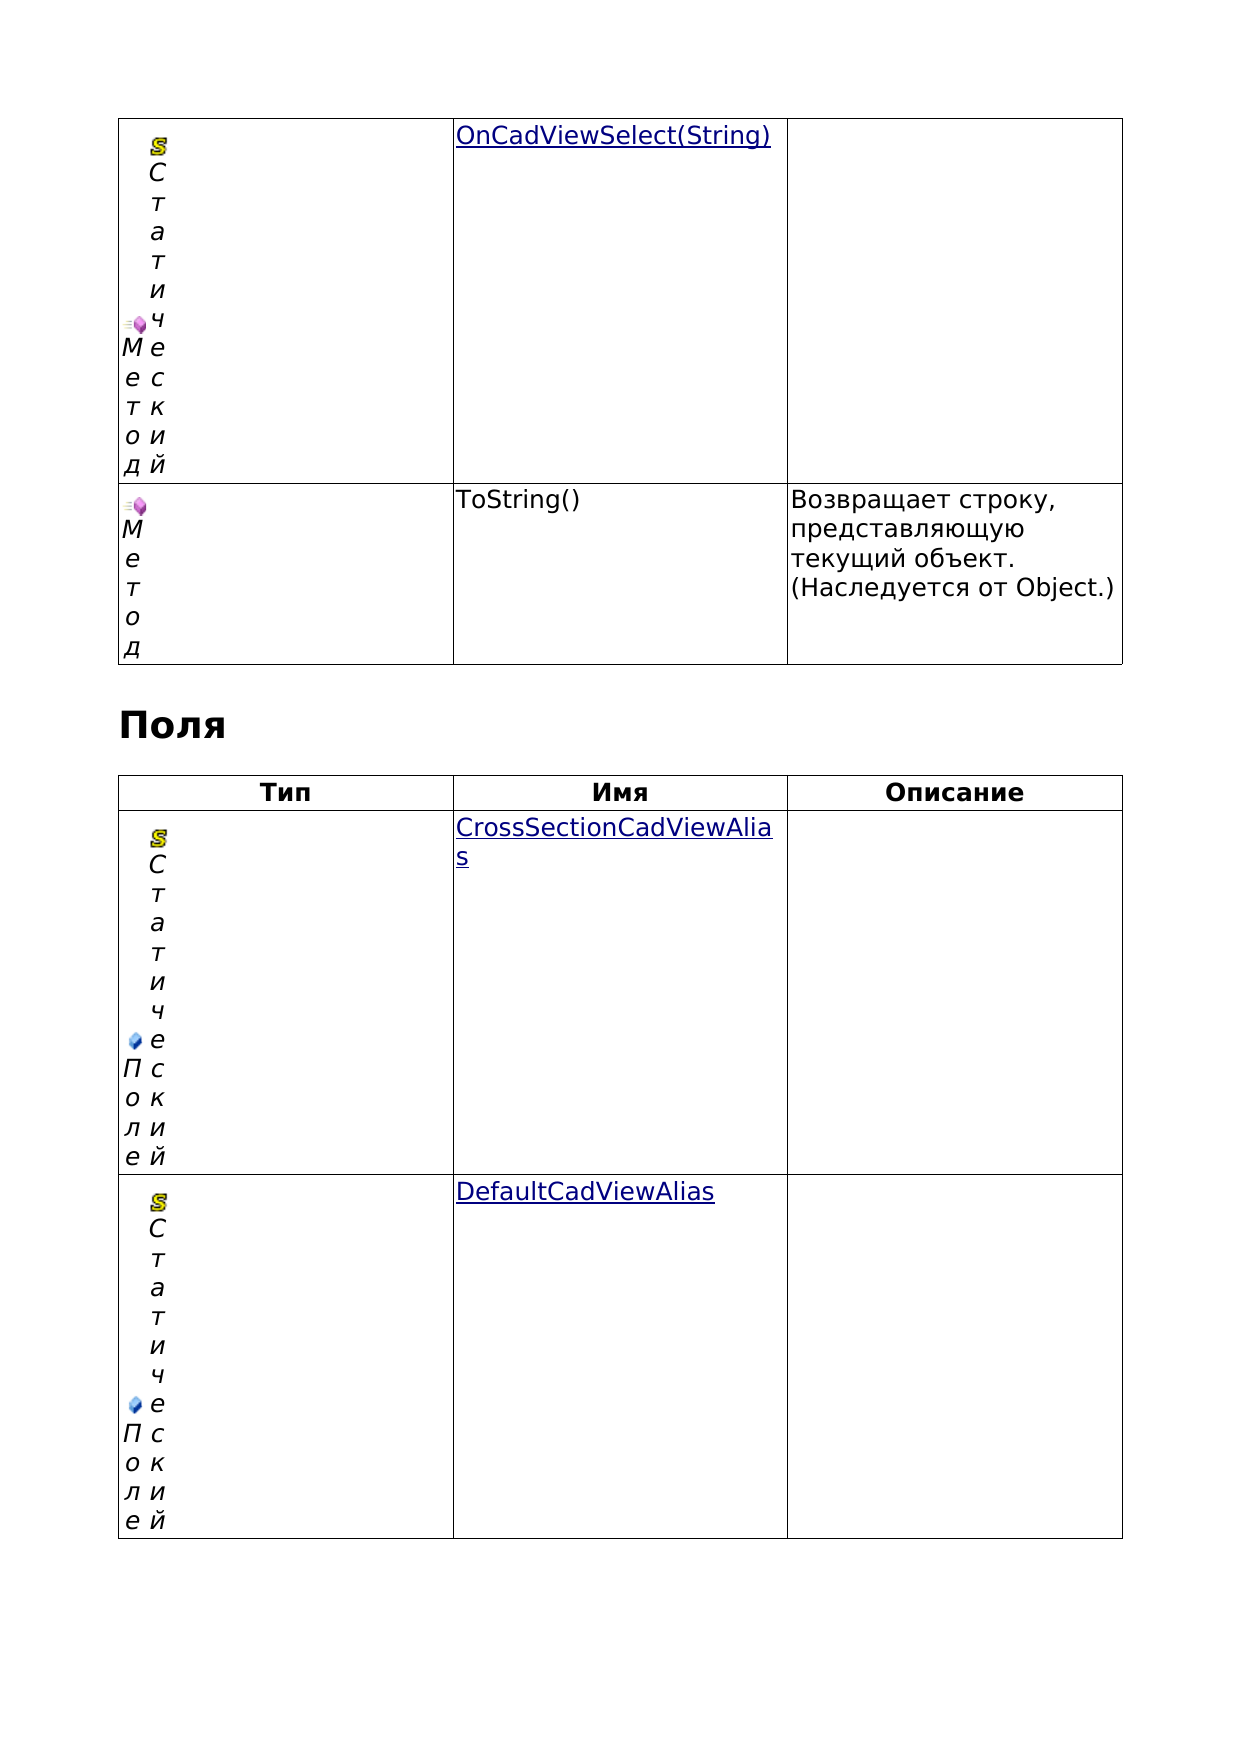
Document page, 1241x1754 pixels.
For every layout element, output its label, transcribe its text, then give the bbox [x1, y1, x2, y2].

table_header Тип [119, 776, 453, 810]
picture [121, 316, 146, 334]
picture [146, 133, 172, 159]
picture [121, 1029, 146, 1055]
table_cell [119, 1175, 453, 1538]
table_header Описание [788, 776, 1122, 810]
table_cell [788, 119, 1122, 482]
picture [146, 825, 172, 851]
picture [121, 497, 147, 516]
table_cell Возвращает строку, представляющую текущий объект. (Наследуется от Object.) [788, 484, 1122, 664]
table_cell CrossSectionCadViewAlias [454, 811, 787, 1174]
table_cell [119, 811, 453, 1174]
table_cell [788, 1175, 1122, 1538]
table_cell ToString() [454, 484, 787, 664]
subtitle Поля [118, 704, 1122, 747]
picture [121, 1393, 146, 1419]
table_header Имя [454, 776, 787, 810]
table_cell [119, 484, 453, 664]
table_cell DefaultCadViewAlias [454, 1175, 787, 1538]
table_cell OnCadViewSelect(String) [454, 119, 787, 482]
table_cell [119, 119, 453, 482]
picture [146, 1189, 172, 1215]
table_cell [788, 811, 1122, 1174]
